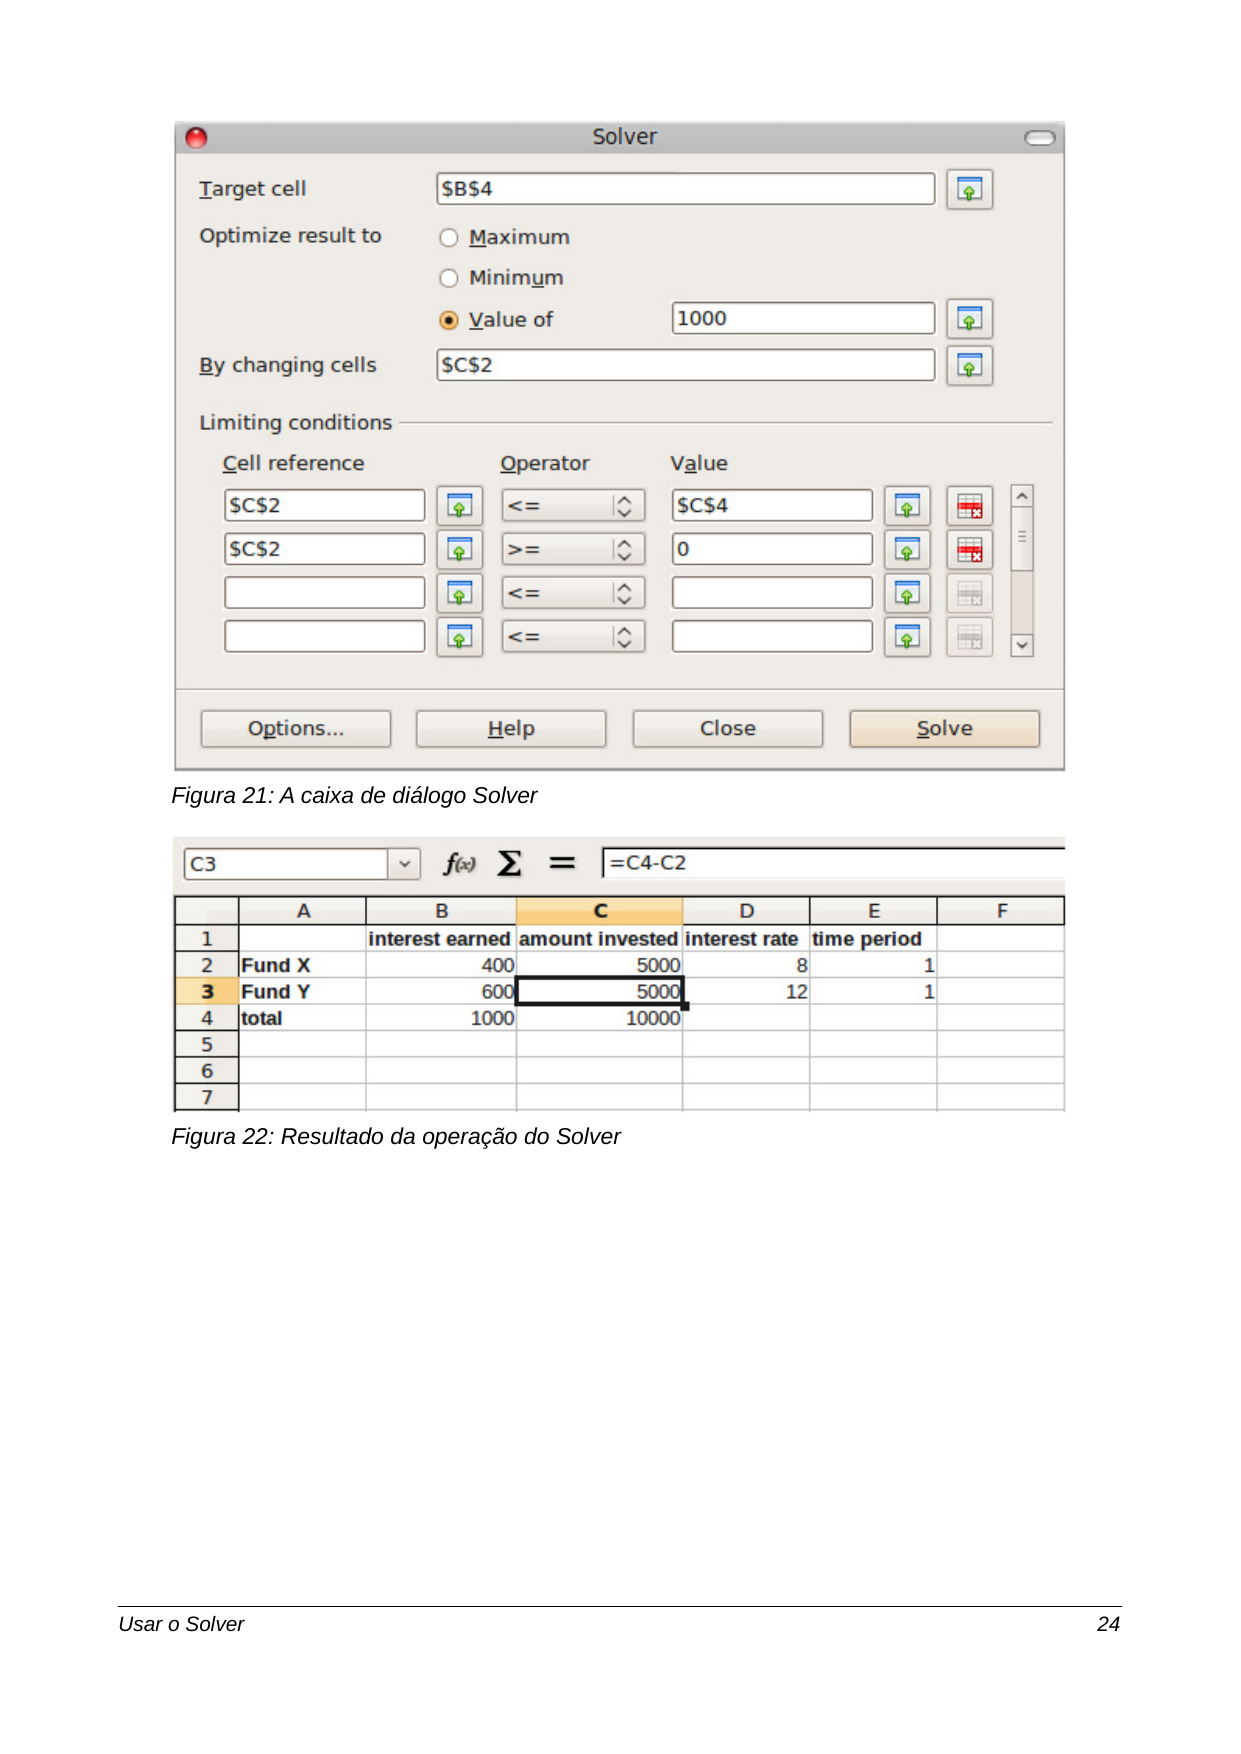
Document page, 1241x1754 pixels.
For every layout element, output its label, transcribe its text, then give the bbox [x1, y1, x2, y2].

text Figura 22: Resultado da operação do Solver [171, 1123, 1069, 1149]
picture [171, 118, 1070, 776]
picture [171, 835, 1070, 1117]
text Figura 21: A caixa de diálogo Solver [171, 782, 1069, 808]
